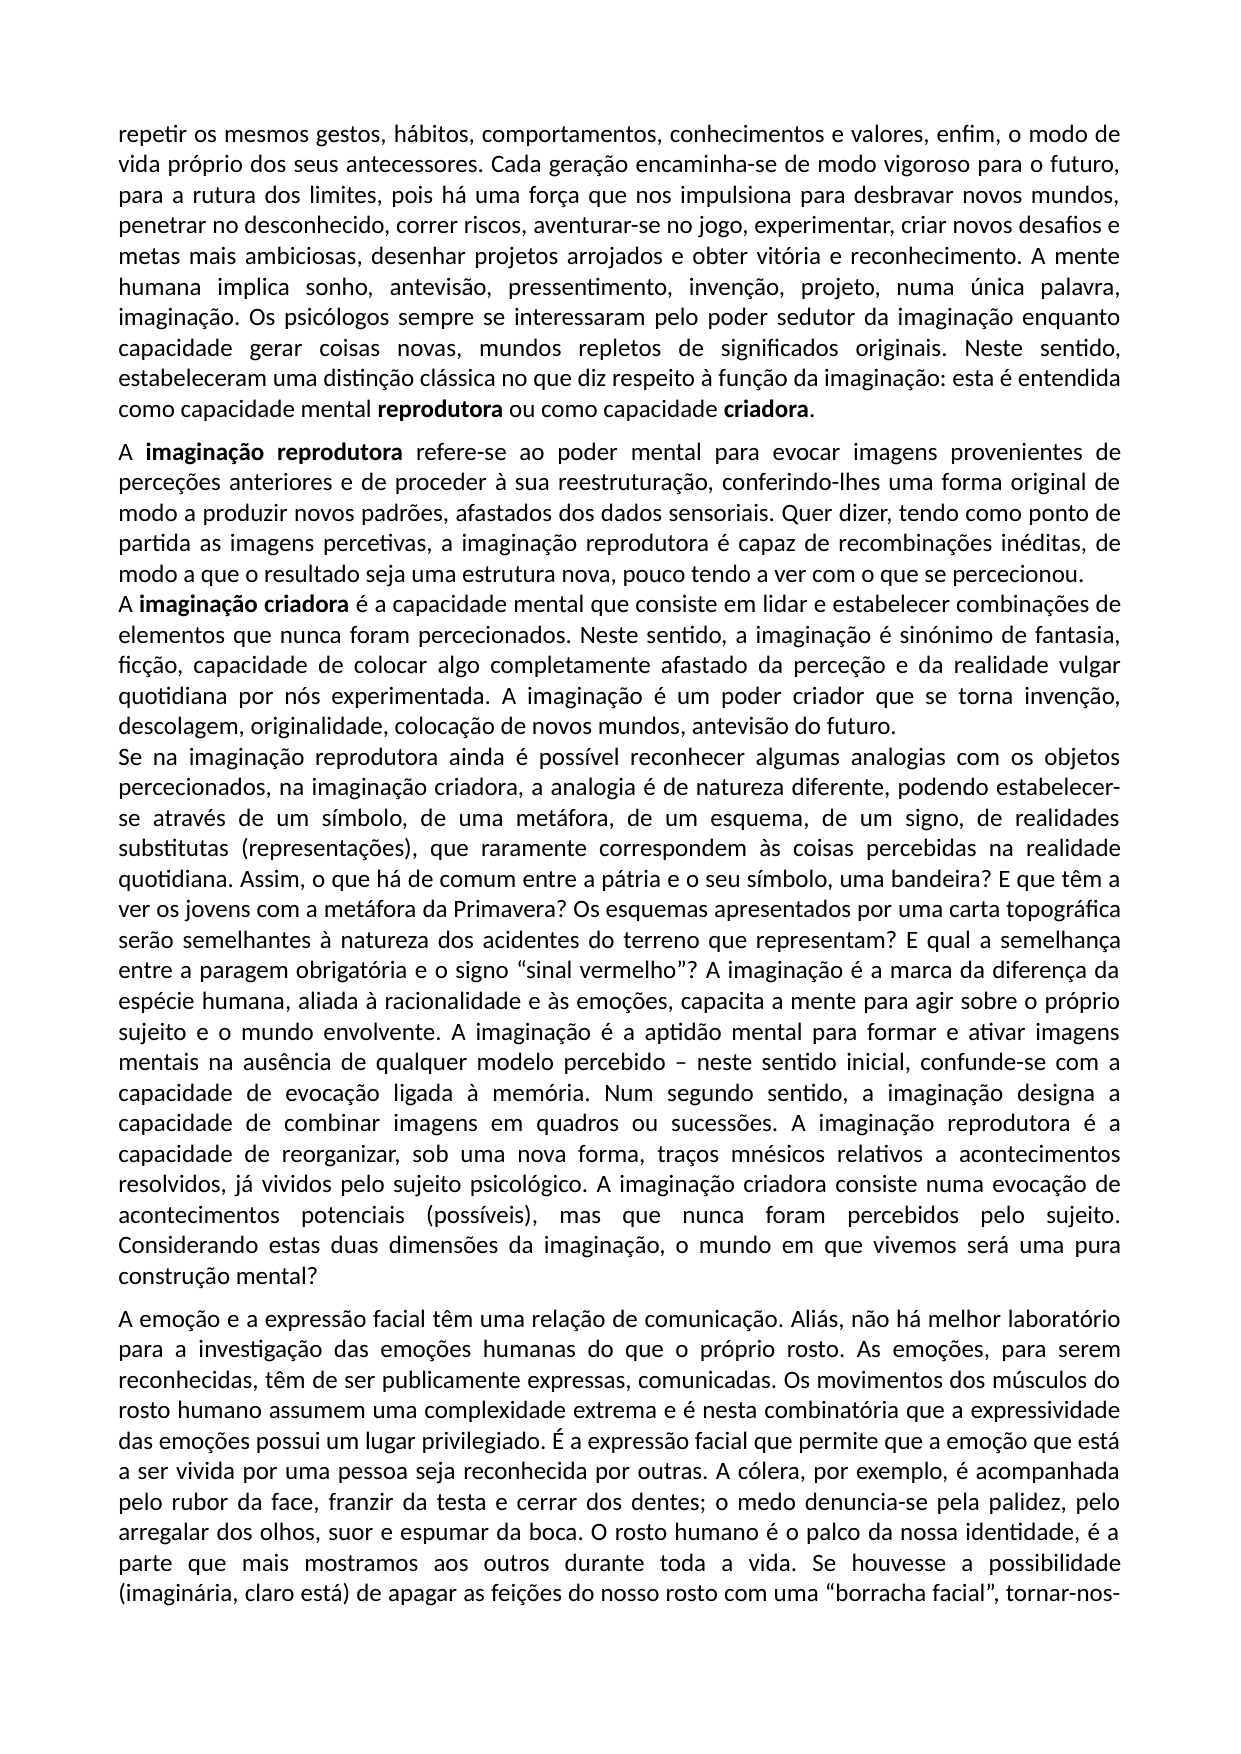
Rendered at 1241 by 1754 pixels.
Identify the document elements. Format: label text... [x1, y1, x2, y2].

text A imaginação reprodutora refere-se ao poder mental para evocar imagens provenientes de perceções anteriores e de proceder à sua reestruturação, conferindo-lhes uma forma original de modo a produzir novos padrões, afastados dos dados sensoriais. Quer dizer, tendo como ponto de partida as imagens percetivas, a imaginação reprodutora é capaz de recombinações inéditas, de modo a que o resultado seja uma estrutura nova, pouco tendo a ver com o que se percecionou. [118, 436, 1122, 588]
text A emoção e a expressão facial têm uma relação de comunicação. Aliás, não há melhor laboratório para a investigação das emoções humanas do que o próprio rosto. As emoções, para serem reconhecidas, têm de ser publicamente expressas, comunicadas. Os movimentos dos músculos do rosto humano assumem uma complexidade extrema e é nesta combinatória que a expressividade das emoções possui um lugar privilegiado. É a expressão facial que permite que a emoção que está a ser vivida por uma pessoa seja reconhecida por outras. A cólera, por exemplo, é acompanhada pelo rubor da face, franzir da testa e cerrar dos dentes; o medo denuncia-se pela palidez, pelo arregalar dos olhos, suor e espumar da boca. O rosto humano é o palco da nossa identidade, é a parte que mais mostramos aos outros durante toda a vida. Se houvesse a possibilidade (imaginária, claro está) de apagar as feições do nosso rosto com uma “borracha facial”, tornar-nos- [118, 1303, 1122, 1608]
text A imaginação criadora é a capacidade mental que consiste em lidar e estabelecer combinações de elementos que nunca foram percecionados. Neste sentido, a imaginação é sinónimo de fantasia, ficção, capacidade de colocar algo completamente afastado da perceção e da realidade vulgar quotidiana por nós experimentada. A imaginação é um poder criador que se torna invenção, descolagem, originalidade, colocação de novos mundos, antevisão do futuro. [118, 588, 1122, 741]
text Se na imaginação reprodutora ainda é possível reconhecer algumas analogias com os objetos percecionados, na imaginação criadora, a analogia é de natureza diferente, podendo estabelecer-se através de um símbolo, de uma metáfora, de um esquema, de um signo, de realidades substitutas (representações), que raramente correspondem às coisas percebidas na realidade quotidiana. Assim, o que há de comum entre a pátria e o seu símbolo, uma bandeira? E que têm a ver os jovens com a metáfora da Primavera? Os esquemas apresentados por uma carta topográfica serão semelhantes à natureza dos acidentes do terreno que representam? E qual a semelhança entre a paragem obrigatória e o signo “sinal vermelho”? A imaginação é a marca da diferença da espécie humana, aliada à racionalidade e às emoções, capacita a mente para agir sobre o próprio sujeito e o mundo envolvente. A imaginação é a aptidão mental para formar e ativar imagens mentais na ausência de qualquer modelo percebido – neste sentido inicial, confunde-se com a capacidade de evocação ligada à memória. Num segundo sentido, a imaginação designa a capacidade de combinar imagens em quadros ou sucessões. A imaginação reprodutora é a capacidade de reorganizar, sob uma nova forma, traços mnésicos relativos a acontecimentos resolvidos, já vividos pelo sujeito psicológico. A imaginação criadora consiste numa evocação de acontecimentos potenciais (possíveis), mas que nunca foram percebidos pelo sujeito. Considerando estas duas dimensões da imaginação, o mundo em que vivemos será uma pura construção mental? [118, 741, 1122, 1290]
text repetir os mesmos gestos, hábitos, comportamentos, conhecimentos e valores, enfim, o modo de vida próprio dos seus antecessores. Cada geração encaminha-se de modo vigoroso para o futuro, para a rutura dos limites, pois há uma força que nos impulsiona para desbravar novos mundos, penetrar no desconhecido, correr riscos, aventurar-se no jogo, experimentar, criar novos desafios e metas mais ambiciosas, desenhar projetos arrojados e obter vitória e reconhecimento. A mente humana implica sonho, antevisão, pressentimento, invenção, projeto, numa única palavra, imaginação. Os psicólogos sempre se interessaram pelo poder sedutor da imaginação enquanto capacidade gerar coisas novas, mundos repletos de significados originais. Neste sentido, estabeleceram uma distinção clássica no que diz respeito à função da imaginação: esta é entendida como capacidade mental reprodutora ou como capacidade criadora. [118, 118, 1122, 423]
